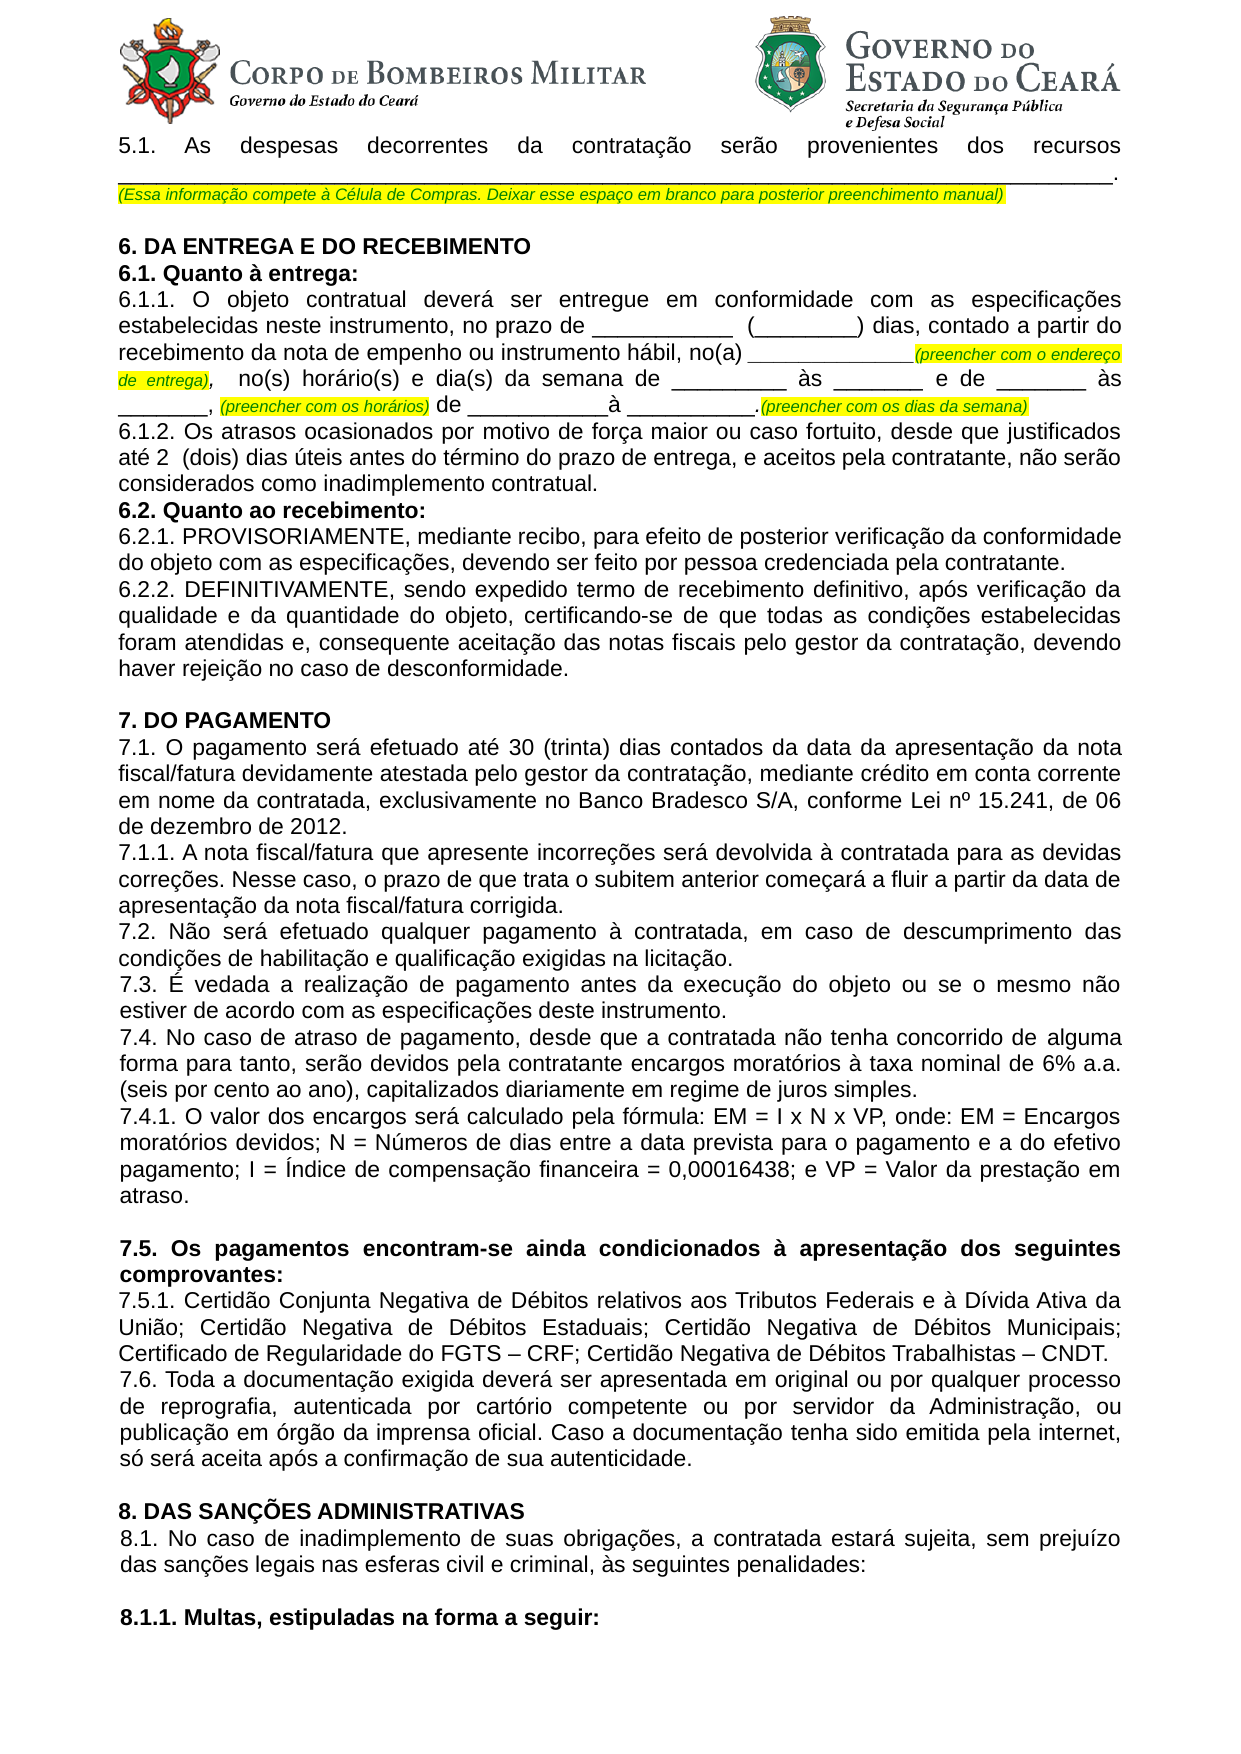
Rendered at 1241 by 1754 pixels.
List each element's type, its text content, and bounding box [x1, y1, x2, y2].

text 6. DA ENTREGA E DO RECEBIMENTO [118, 233, 1122, 259]
picture [118, 13, 1122, 131]
text 6.2.2. DEFINITIVAMENTE, sendo expedido termo de recebimento definitivo, após verificação da qualidade e da quantidade do objeto, certificando-se de que todas as condições estabelecidas foram atendidas e, consequente aceitação das notas fiscais pelo gestor da contratação, devendo haver rejeição no caso de desconformidade. [118, 576, 1122, 681]
text 8. DAS SANÇÕES ADMINISTRATIVAS [118, 1498, 1122, 1524]
text 7.5.1. Certidão Conjunta Negativa de Débitos relativos aos Tributos Federais e à Dívida Ativa da União; Certidão Negativa de Débitos Estaduais; Certidão Negativa de Débitos Municipais; Certificado de Regularidade do FGTS – CRF; Certidão Negativa de Débitos Trabalhistas – CNDT. [118, 1287, 1122, 1366]
text 6.2. Quanto ao recebimento: [118, 497, 1122, 523]
text 6.2.1. PROVISORIAMENTE, mediante recibo, para efeito de posterior verificação da conformidade do objeto com as especificações, devendo ser feito por pessoa credenciada pela contratante. [118, 523, 1122, 576]
text 6.1. Quanto à entrega: [118, 259, 1122, 286]
text 8.1.1. Multas, estipuladas na forma a seguir: [120, 1603, 1122, 1630]
text 7.1. O pagamento será efetuado até 30 (trinta) dias contados da data da apresentação da nota fiscal/fatura devidamente atestada pelo gestor da contratação, mediante crédito em conta corrente em nome da contratada, exclusivamente no Banco Bradesco S/A, conforme Lei nº 15.241, de 06 de dezembro de 2012. [118, 734, 1122, 839]
text 6.1.2. Os atrasos ocasionados por motivo de força maior ou caso fortuito, desde que justificados até 2 (dois) dias úteis antes do término do prazo de entrega, e aceitos pela contratante, não serão considerados como inadimplemento contratual. [118, 418, 1122, 497]
text 7.3. É vedada a realização de pagamento antes da execução do objeto ou se o mesmo não estiver de acordo com as especificações deste instrumento. [119, 971, 1122, 1024]
text 7. DO PAGAMENTO [118, 707, 1122, 734]
text 7.4. No caso de atraso de pagamento, desde que a contratada não tenha concorrido de alguma forma para tanto, serão devidos pela contratante encargos moratórios à taxa nominal de 6% a.a. (seis por cento ao ano), capitalizados diariamente em regime de juros simples. [119, 1024, 1122, 1103]
text 7.2. Não será efetuado qualquer pagamento à contratada, em caso de descumprimento das condições de habilitação e qualificação exigidas na licitação. [118, 918, 1122, 971]
text 7.5. Os pagamentos encontram-se ainda condicionados à apresentação dos seguintes comprovantes: [119, 1234, 1122, 1287]
text 7.1.1. A nota fiscal/fatura que apresente incorreções será devolvida à contratada para as devidas correções. Nesse caso, o prazo de que trata o subitem anterior começará a fluir a partir da data de apresentação da nota fiscal/fatura corrigida. [118, 839, 1122, 918]
text 8.1. No caso de inadimplemento de suas obrigações, a contratada estará sujeita, sem prejuízo das sanções legais nas esferas civil e criminal, às seguintes penalidades: [120, 1524, 1122, 1577]
text 6.1.1. O objeto contratual deverá ser entregue em conformidade com as especificações estabelecidas neste instrumento, no prazo de ___________ (________) dias, contado a partir do recebimento da nota de empenho ou instrumento hábil, no(a) _____________(preencher com o endereço de entrega), no(s) horário(s) e dia(s) da semana de _________ às _______ e de _______ às _______, (preencher com os horários) de ___________à __________.(preencher com os dias da semana) [118, 286, 1122, 418]
text 7.6. Toda a documentação exigida deverá ser apresentada em original ou por qualquer processo de reprografia, autenticada por cartório competente ou por servidor da Administração, ou publicação em órgão da imprensa oficial. Caso a documentação tenha sido emitida pela internet, só será aceita após a confirmação de sua autenticidade. [119, 1366, 1122, 1472]
text 5.1. As despesas decorrentes da contratação serão provenientes dos recursos ______________________________________________________________________________. (Essa informação compete à Célula de Compras. Deixar esse espaço em branco para posterior preenchimento manual) [118, 132, 1122, 204]
text 7.4.1. O valor dos encargos será calculado pela fórmula: EM = I x N x VP, onde: EM = Encargos moratórios devidos; N = Números de dias entre a data prevista para o pagamento e a do efetivo pagamento; I = Índice de compensação financeira = 0,00016438; e VP = Valor da prestação em atraso. [119, 1103, 1122, 1208]
